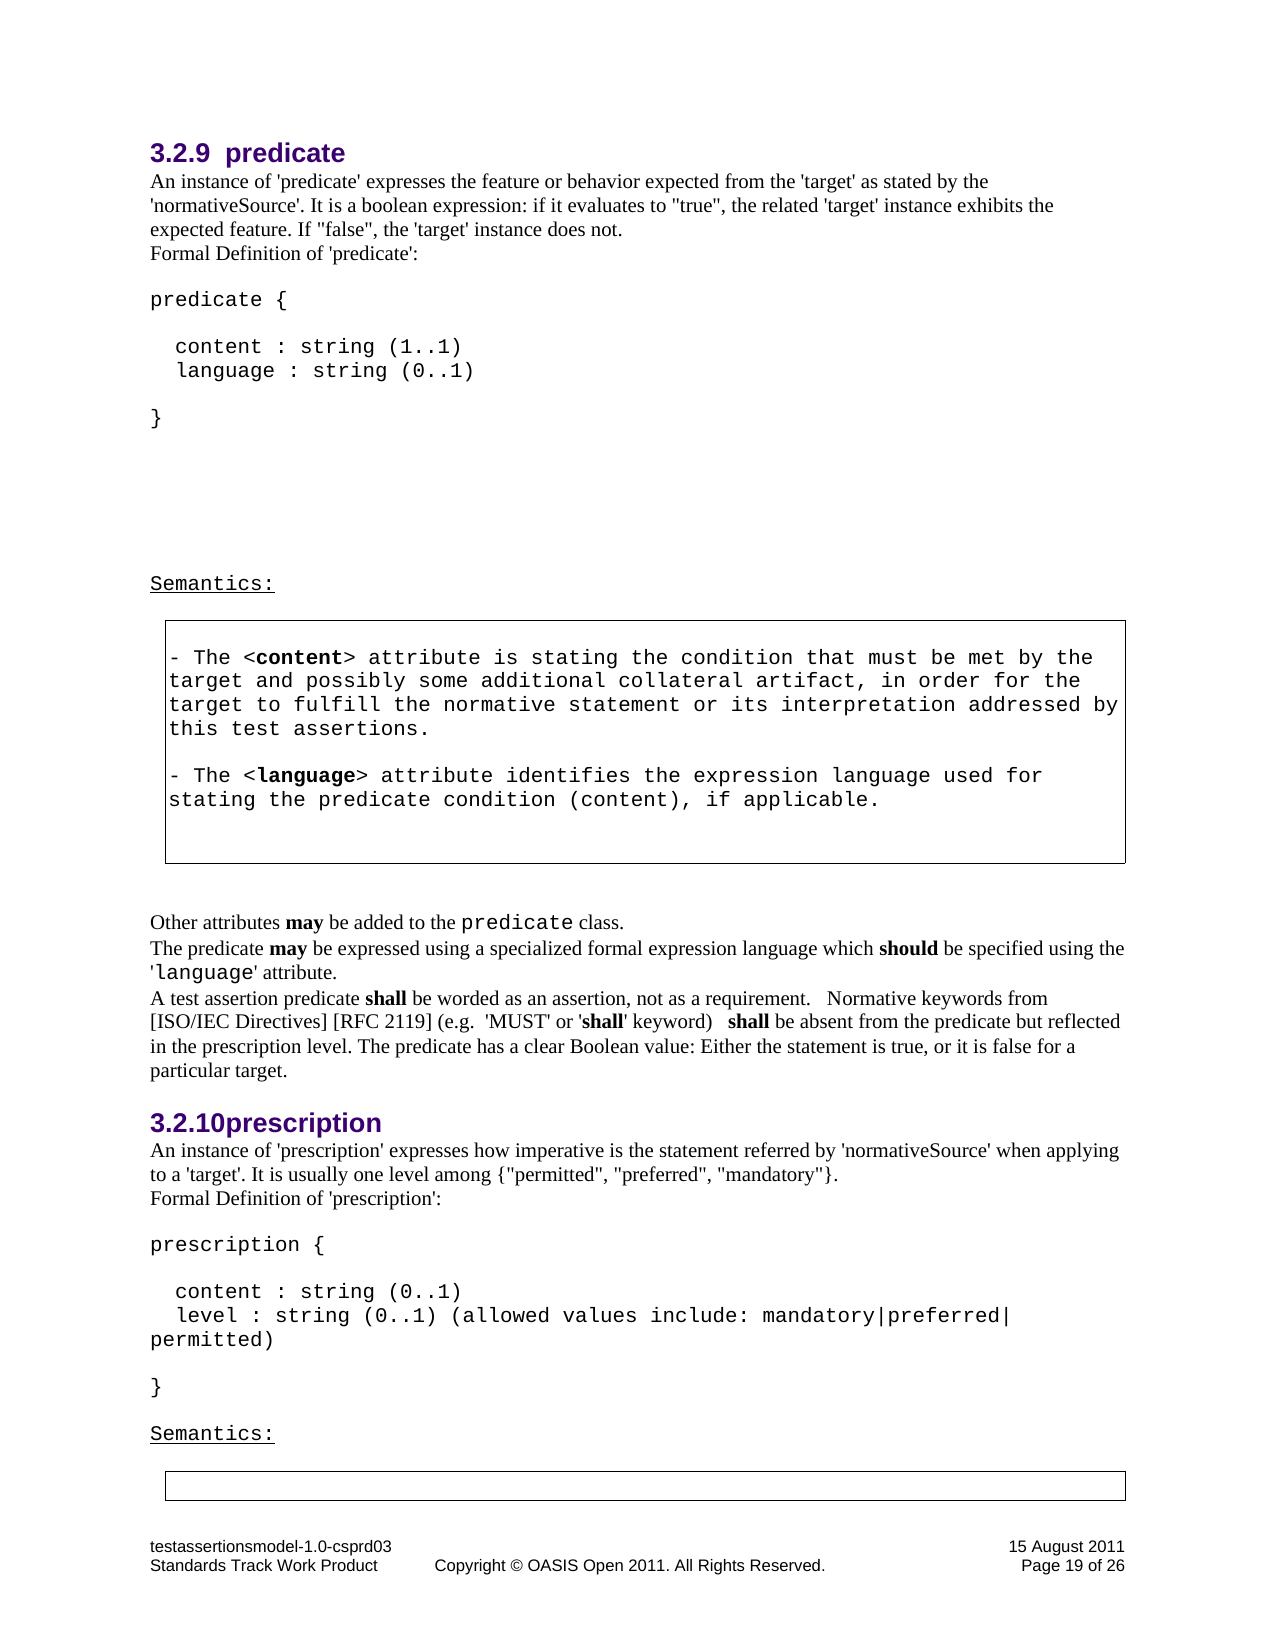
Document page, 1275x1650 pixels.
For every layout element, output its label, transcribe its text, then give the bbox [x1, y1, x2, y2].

text content : string (0..1) [150, 1281, 1125, 1305]
text Formal Definition of 'prescription': [150, 1186, 1125, 1210]
text } [150, 407, 1125, 431]
text - The <content> attribute is stating the condition that must be met by the target and possibly some additional collateral artifact, in order for the target to fulfill the normative statement or its interpretation addressed by this test assertions. [166, 643, 1125, 741]
text Semantics: [150, 1423, 1125, 1447]
text Semantics: [150, 573, 1125, 596]
text content : string (1..1) [150, 336, 1125, 360]
text predicate { [150, 289, 1125, 312]
text - The <language> attribute identifies the expression language used for stating the predicate condition (content), if applicable. [166, 762, 1125, 812]
text language : string (0..1) [150, 360, 1125, 383]
text The predicate may be expressed using a specialized formal expression language which should be specified using the 'language' attribute. [150, 936, 1125, 985]
text } [150, 1376, 1125, 1400]
text prescription { [150, 1234, 1125, 1258]
text level : string (0..1) (allowed values include: mandatory|preferred|permitted) [150, 1305, 1125, 1352]
text Formal Definition of 'predicate': [150, 241, 1125, 265]
text An instance of 'predicate' expresses the feature or behavior expected from the 'target' as stated by the 'normativeSource'. It is a boolean expression: if it evaluates to "true", the related 'target' instance exhibits the expected feature. If "false", the 'target' instance does not. [150, 168, 1125, 241]
text An instance of 'prescription' expresses how imperative is the statement referred by 'normativeSource' when applying to a 'target'. It is usually one level among {"permitted", "preferred", "mandatory"}. [150, 1138, 1125, 1186]
text Other attributes may be added to the predicate class. [150, 910, 1125, 936]
text A test assertion predicate shall be worded as an assertion, not as a requirement. Normative keywords from [ISO/IEC Directives] [RFC 2119] (e.g. 'MUST' or 'shall' keyword) shall be absent from the predicate but reflected in the prescription level. The predicate has a clear Boolean value: Either the statement is true, or it is false for a particular target. [150, 985, 1125, 1082]
subtitle predicate [150, 137, 1125, 168]
subtitle prescription [150, 1107, 1125, 1138]
